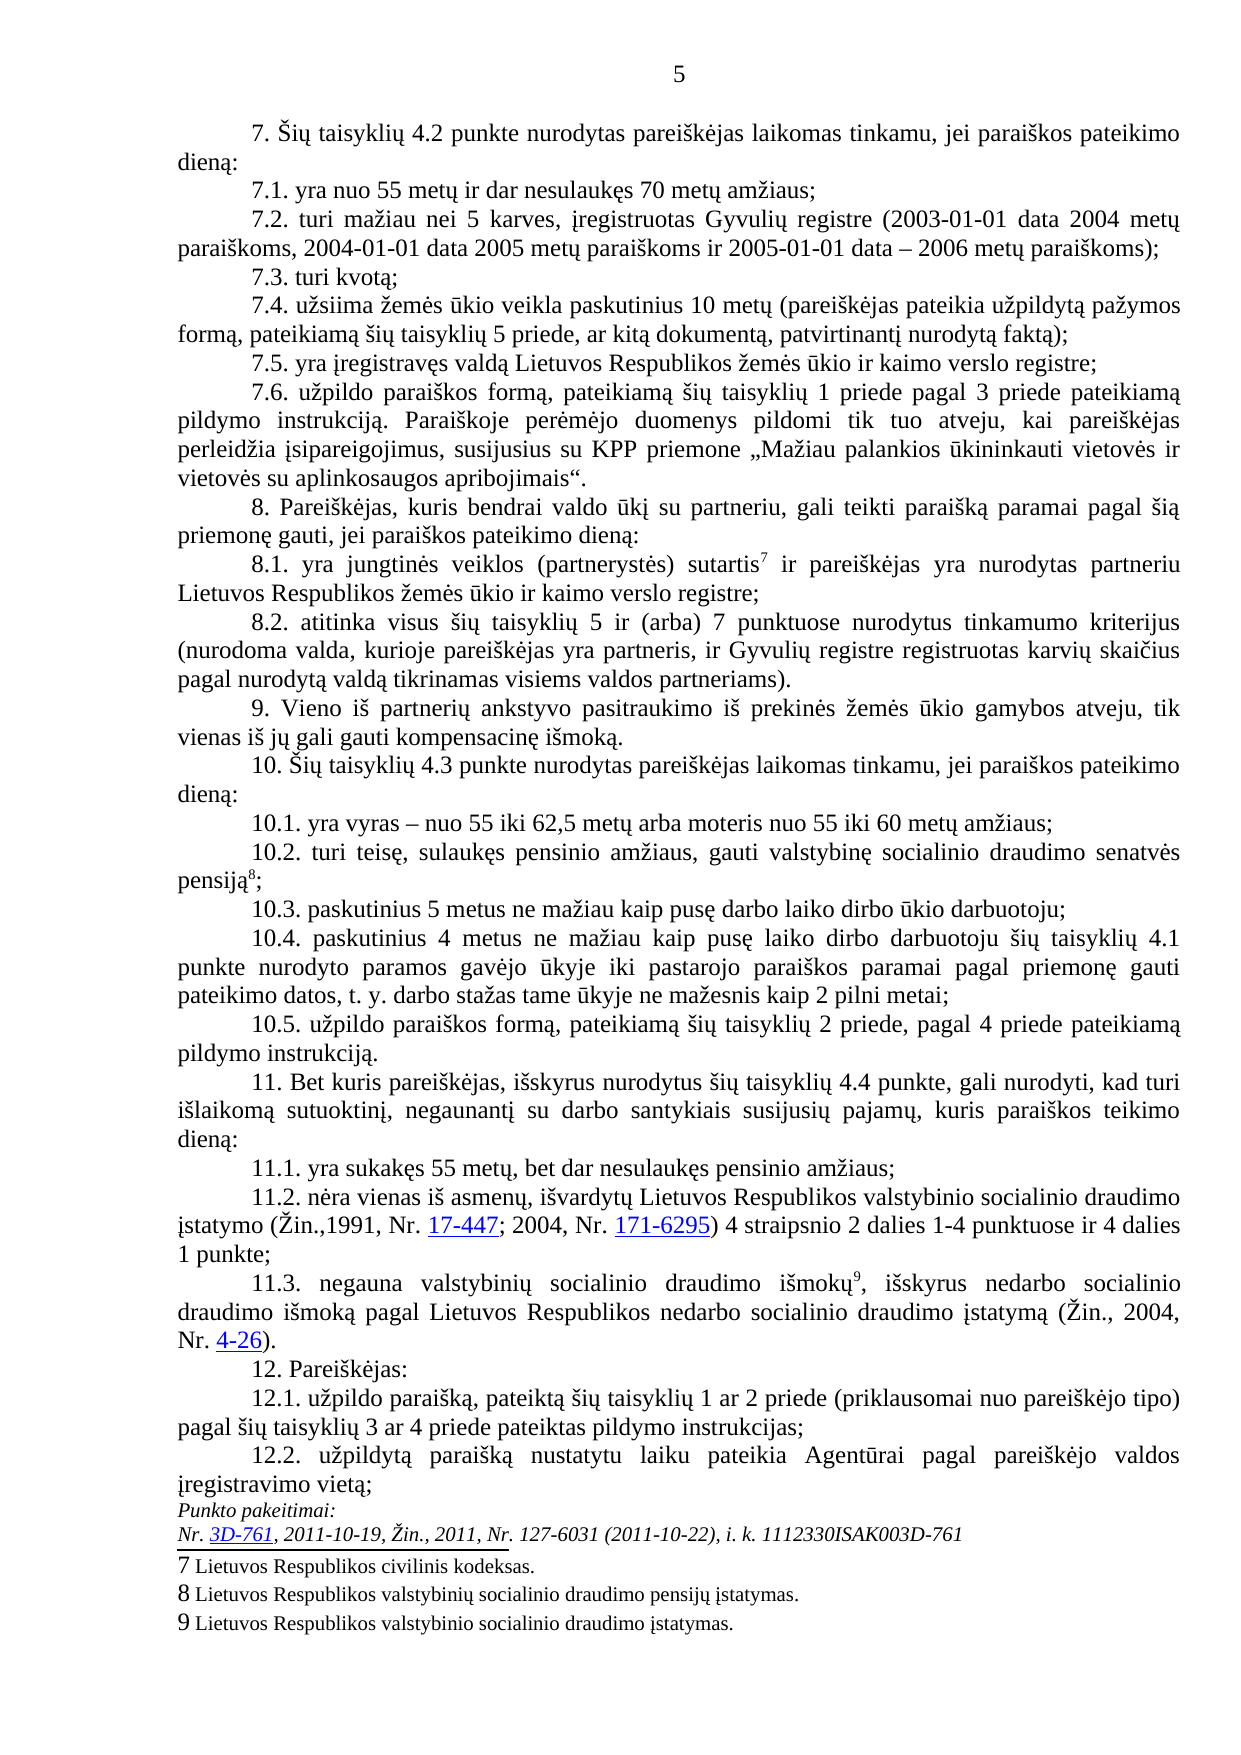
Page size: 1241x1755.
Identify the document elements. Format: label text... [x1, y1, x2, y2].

text 7.1. yra nuo 55 metų ir dar nesulaukęs 70 metų amžiaus; [177, 176, 1181, 204]
text 7.4. užsiima žemės ūkio veikla paskutinius 10 metų (pareiškėjas pateikia užpildytą pažymos formą, pateikiamą šių taisyklių 5 priede, ar kitą dokumentą, patvirtinantį nurodytą faktą); [177, 291, 1181, 348]
text 9. Vieno iš partnerių ankstyvo pasitraukimo iš prekinės žemės ūkio gamybos atveju, tik vienas iš jų gali gauti kompensacinę išmoką. [177, 693, 1181, 751]
text 7.3. turi kvotą; [177, 262, 1181, 291]
text 11.3. negauna valstybinių socialinio draudimo išmokų, išskyrus nedarbo socialinio draudimo išmoką pagal Lietuvos Respublikos nedarbo socialinio draudimo įstatymą (Žin., 2004, Nr. 4-26). [177, 1268, 1181, 1354]
text 10.4. paskutinius 4 metus ne mažiau kaip pusę laiko dirbo darbuotoju šių taisyklių 4.1 punkte nurodyto paramos gavėjo ūkyje iki pastarojo paraiškos paramai pagal priemonę gauti pateikimo datos, t. y. darbo stažas tame ūkyje ne mažesnis kaip 2 pilni metai; [177, 923, 1181, 1009]
text 11.2. nėra vienas iš asmenų, išvardytų Lietuvos Respublikos valstybinio socialinio draudimo įstatymo (Žin.,1991, Nr. 17-447; 2004, Nr. 171-6295) 4 straipsnio 2 dalies 1-4 punktuose ir 4 dalies 1 punkte; [177, 1182, 1181, 1268]
text 10.3. paskutinius 5 metus ne mažiau kaip pusę darbo laiko dirbo ūkio darbuotoju; [177, 894, 1181, 923]
text Lietuvos Respublikos valstybinio socialinio draudimo įstatymas. [177, 1607, 1181, 1636]
text 8. Pareiškėjas, kuris bendrai valdo ūkį su partneriu, gali teikti paraišką paramai pagal šią priemonę gauti, jei paraiškos pateikimo dieną: [177, 492, 1181, 549]
text Nr. 3D-761, 2011-10-19, Žin., 2011, Nr. 127-6031 (2011-10-22), i. k. 1112330ISAK003D-761 [177, 1522, 1181, 1546]
text Lietuvos Respublikos valstybinių socialinio draudimo pensijų įstatymas. [177, 1578, 1181, 1607]
text 8.1. yra jungtinės veiklos (partnerystės) sutartis ir pareiškėjas yra nurodytas partneriu Lietuvos Respublikos žemės ūkio ir kaimo verslo registre; [177, 549, 1181, 607]
text 7.2. turi mažiau nei 5 karves, įregistruotas Gyvulių registre (2003-01-01 data 2004 metų paraiškoms, 2004-01-01 data 2005 metų paraiškoms ir 2005-01-01 data – 2006 metų paraiškoms); [177, 204, 1181, 262]
text 12.1. užpildo paraišką, pateiktą šių taisyklių 1 ar 2 priede (priklausomai nuo pareiškėjo tipo) pagal šių taisyklių 3 ar 4 priede pateiktas pildymo instrukcijas; [177, 1383, 1181, 1441]
text 7.5. yra įregistravęs valdą Lietuvos Respublikos žemės ūkio ir kaimo verslo registre; [177, 348, 1181, 377]
text 12.2. užpildytą paraišką nustatytu laiku pateikia Agentūrai pagal pareiškėjo valdos įregistravimo vietą; [177, 1441, 1181, 1498]
text 10.5. užpildo paraiškos formą, pateikiamą šių taisyklių 2 priede, pagal 4 priede pateikiamą pildymo instrukciją. [177, 1009, 1181, 1067]
text 12. Pareiškėjas: [177, 1354, 1181, 1383]
text Punkto pakeitimai: [177, 1498, 1181, 1522]
text 10. Šių taisyklių 4.3 punkte nurodytas pareiškėjas laikomas tinkamu, jei paraiškos pateikimo dieną: [177, 751, 1181, 808]
text 10.2. turi teisę, sulaukęs pensinio amžiaus, gauti valstybinę socialinio draudimo senatvės pensiją; [177, 837, 1181, 894]
text 11.1. yra sukakęs 55 metų, bet dar nesulaukęs pensinio amžiaus; [177, 1153, 1181, 1182]
text 8.2. atitinka visus šių taisyklių 5 ir (arba) 7 punktuose nurodytus tinkamumo kriterijus (nurodoma valda, kurioje pareiškėjas yra partneris, ir Gyvulių registre registruotas karvių skaičius pagal nurodytą valdą tikrinamas visiems valdos partneriams). [177, 607, 1181, 693]
text 7.6. užpildo paraiškos formą, pateikiamą šių taisyklių 1 priede pagal 3 priede pateikiamą pildymo instrukciją. Paraiškoje perėmėjo duomenys pildomi tik tuo atveju, kai pareiškėjas perleidžia įsipareigojimus, susijusius su KPP priemone „Mažiau palankios ūkininkauti vietovės ir vietovės su aplinkosaugos apribojimais“. [177, 377, 1181, 492]
text 7. Šių taisyklių 4.2 punkte nurodytas pareiškėjas laikomas tinkamu, jei paraiškos pateikimo dieną: [177, 118, 1181, 176]
text 11. Bet kuris pareiškėjas, išskyrus nurodytus šių taisyklių 4.4 punkte, gali nurodyti, kad turi išlaikomą sutuoktinį, negaunantį su darbo santykiais susijusių pajamų, kuris paraiškos teikimo dieną: [177, 1067, 1181, 1153]
text 10.1. yra vyras – nuo 55 iki 62,5 metų arba moteris nuo 55 iki 60 metų amžiaus; [177, 808, 1181, 837]
text Lietuvos Respublikos civilinis kodeksas. [177, 1550, 1181, 1578]
